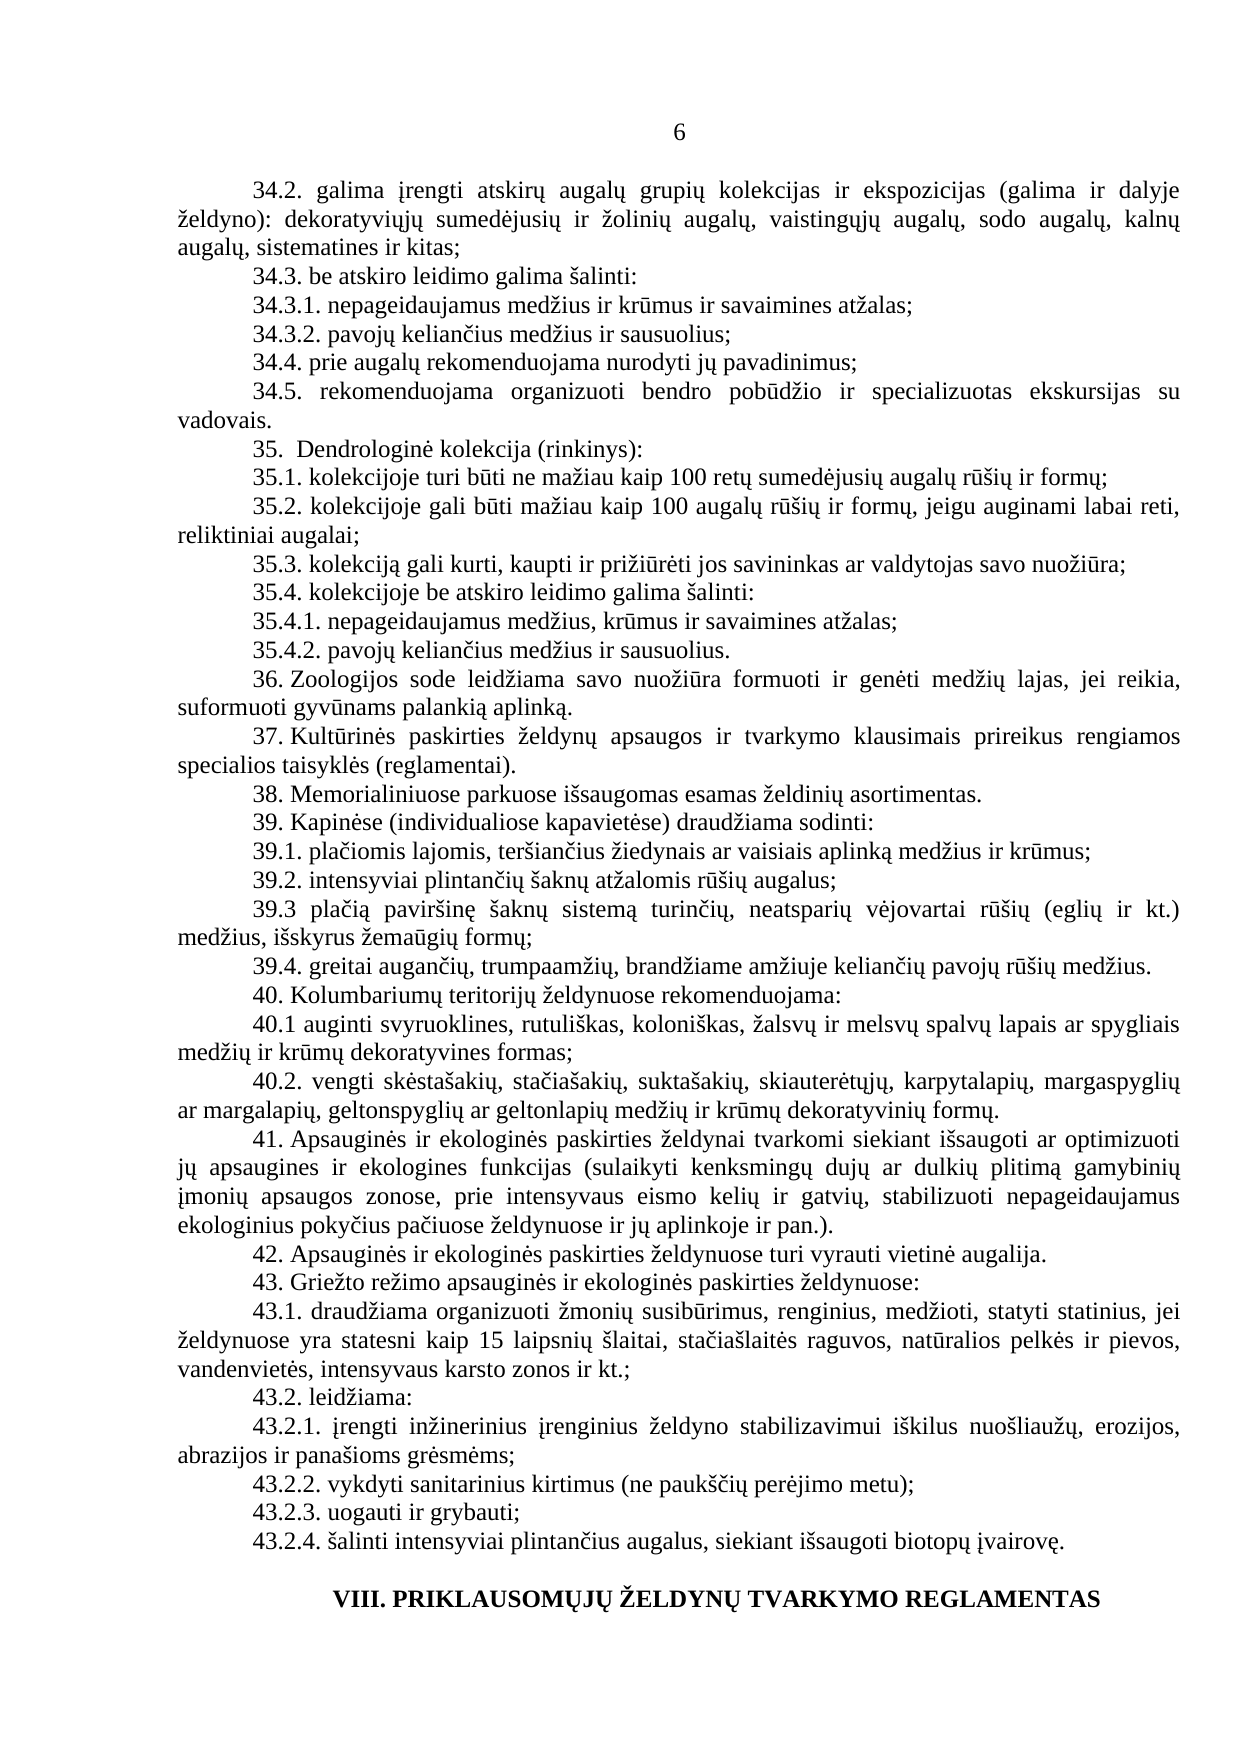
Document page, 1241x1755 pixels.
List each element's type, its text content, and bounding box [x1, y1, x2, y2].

text 35. Dendrologinė kolekcija (rinkinys): [177, 434, 1181, 462]
text 37. Kultūrinės paskirties želdynų apsaugos ir tvarkymo klausimais prireikus rengiamos specialios taisyklės (reglamentai). [177, 721, 1181, 779]
text 39.3 plačią paviršinę šaknų sistemą turinčių, neatsparių vėjovartai rūšių (eglių ir kt.) medžius, išskyrus žemaūgių formų; [177, 894, 1181, 951]
text 43. Griežto režimo apsauginės ir ekologinės paskirties želdynuose: [177, 1267, 1181, 1296]
text 39.2. intensyviai plintančių šaknų atžalomis rūšių augalus; [177, 865, 1181, 894]
text 43.2.3. uogauti ir grybauti; [177, 1497, 1181, 1526]
text 43.2.1. įrengti inžinerinius įrenginius želdyno stabilizavimui iškilus nuošliaužų, erozijos, abrazijos ir panašioms grėsmėms; [177, 1411, 1181, 1469]
text 43.2. leidžiama: [177, 1382, 1181, 1411]
text 36. Zoologijos sode leidžiama savo nuožiūra formuoti ir genėti medžių lajas, jei reikia, suformuoti gyvūnams palankią aplinką. [177, 664, 1181, 721]
text 34.3. be atskiro leidimo galima šalinti: [177, 261, 1181, 290]
text VIII. PRIKLAUSOMŲJŲ ŽELDYNŲ TVARKYMO REGLAMENTAS [252, 1584, 1181, 1612]
text 35.1. kolekcijoje turi būti ne mažiau kaip 100 retų sumedėjusių augalų rūšių ir formų; [177, 462, 1181, 491]
text 39.1. plačiomis lajomis, teršiančius žiedynais ar vaisiais aplinką medžius ir krūmus; [177, 836, 1181, 865]
text 35.4.2. pavojų keliančius medžius ir sausuolius. [177, 635, 1181, 664]
text 34.3.1. nepageidaujamus medžius ir krūmus ir savaimines atžalas; [177, 290, 1181, 319]
text 39.4. greitai augančių, trumpaamžių, brandžiame amžiuje keliančių pavojų rūšių medžius. [177, 951, 1181, 980]
text 34.4. prie augalų rekomenduojama nurodyti jų pavadinimus; [177, 347, 1181, 376]
text 39. Kapinėse (individualiose kapavietėse) draudžiama sodinti: [177, 807, 1181, 836]
text 35.4. kolekcijoje be atskiro leidimo galima šalinti: [177, 577, 1181, 606]
text 40.1 auginti svyruoklines, rutuliškas, koloniškas, žalsvų ir melsvų spalvų lapais ar spygliais medžių ir krūmų dekoratyvines formas; [177, 1009, 1181, 1066]
text 41. Apsauginės ir ekologinės paskirties želdynai tvarkomi siekiant išsaugoti ar optimizuoti jų apsaugines ir ekologines funkcijas (sulaikyti kenksmingų dujų ar dulkių plitimą gamybinių įmonių apsaugos zonose, prie intensyvaus eismo kelių ir gatvių, stabilizuoti nepageidaujamus ekologinius pokyčius pačiuose želdynuose ir jų aplinkoje ir pan.). [177, 1124, 1181, 1239]
text 43.2.4. šalinti intensyviai plintančius augalus, siekiant išsaugoti biotopų įvairovę. [177, 1526, 1181, 1555]
text 34.2. galima įrengti atskirų augalų grupių kolekcijas ir ekspozicijas (galima ir dalyje želdyno): dekoratyviųjų sumedėjusių ir žolinių augalų, vaistingųjų augalų, sodo augalų, kalnų augalų, sistematines ir kitas; [177, 175, 1181, 261]
text 34.3.2. pavojų keliančius medžius ir sausuolius; [177, 319, 1181, 347]
text 34.5. rekomenduojama organizuoti bendro pobūdžio ir specializuotas ekskursijas su vadovais. [177, 376, 1181, 434]
text 40. Kolumbariumų teritorijų želdynuose rekomenduojama: [177, 980, 1181, 1009]
text 40.2. vengti skėstašakių, stačiašakių, suktašakių, skiauterėtųjų, karpytalapių, margaspyglių ar margalapių, geltonspyglių ar geltonlapių medžių ir krūmų dekoratyvinių formų. [177, 1066, 1181, 1124]
text 43.1. draudžiama organizuoti žmonių susibūrimus, renginius, medžioti, statyti statinius, jei želdynuose yra statesni kaip 15 laipsnių šlaitai, stačiašlaitės raguvos, natūralios pelkės ir pievos, vandenvietės, intensyvaus karsto zonos ir kt.; [177, 1296, 1181, 1382]
text 42. Apsauginės ir ekologinės paskirties želdynuose turi vyrauti vietinė augalija. [177, 1239, 1181, 1267]
text 35.4.1. nepageidaujamus medžius, krūmus ir savaimines atžalas; [177, 606, 1181, 635]
text 43.2.2. vykdyti sanitarinius kirtimus (ne paukščių perėjimo metu); [177, 1469, 1181, 1497]
text 35.3. kolekciją gali kurti, kaupti ir prižiūrėti jos savininkas ar valdytojas savo nuožiūra; [177, 549, 1181, 577]
text 38. Memorialiniuose parkuose išsaugomas esamas želdinių asortimentas. [177, 779, 1181, 807]
text 35.2. kolekcijoje gali būti mažiau kaip 100 augalų rūšių ir formų, jeigu auginami labai reti, reliktiniai augalai; [177, 491, 1181, 549]
